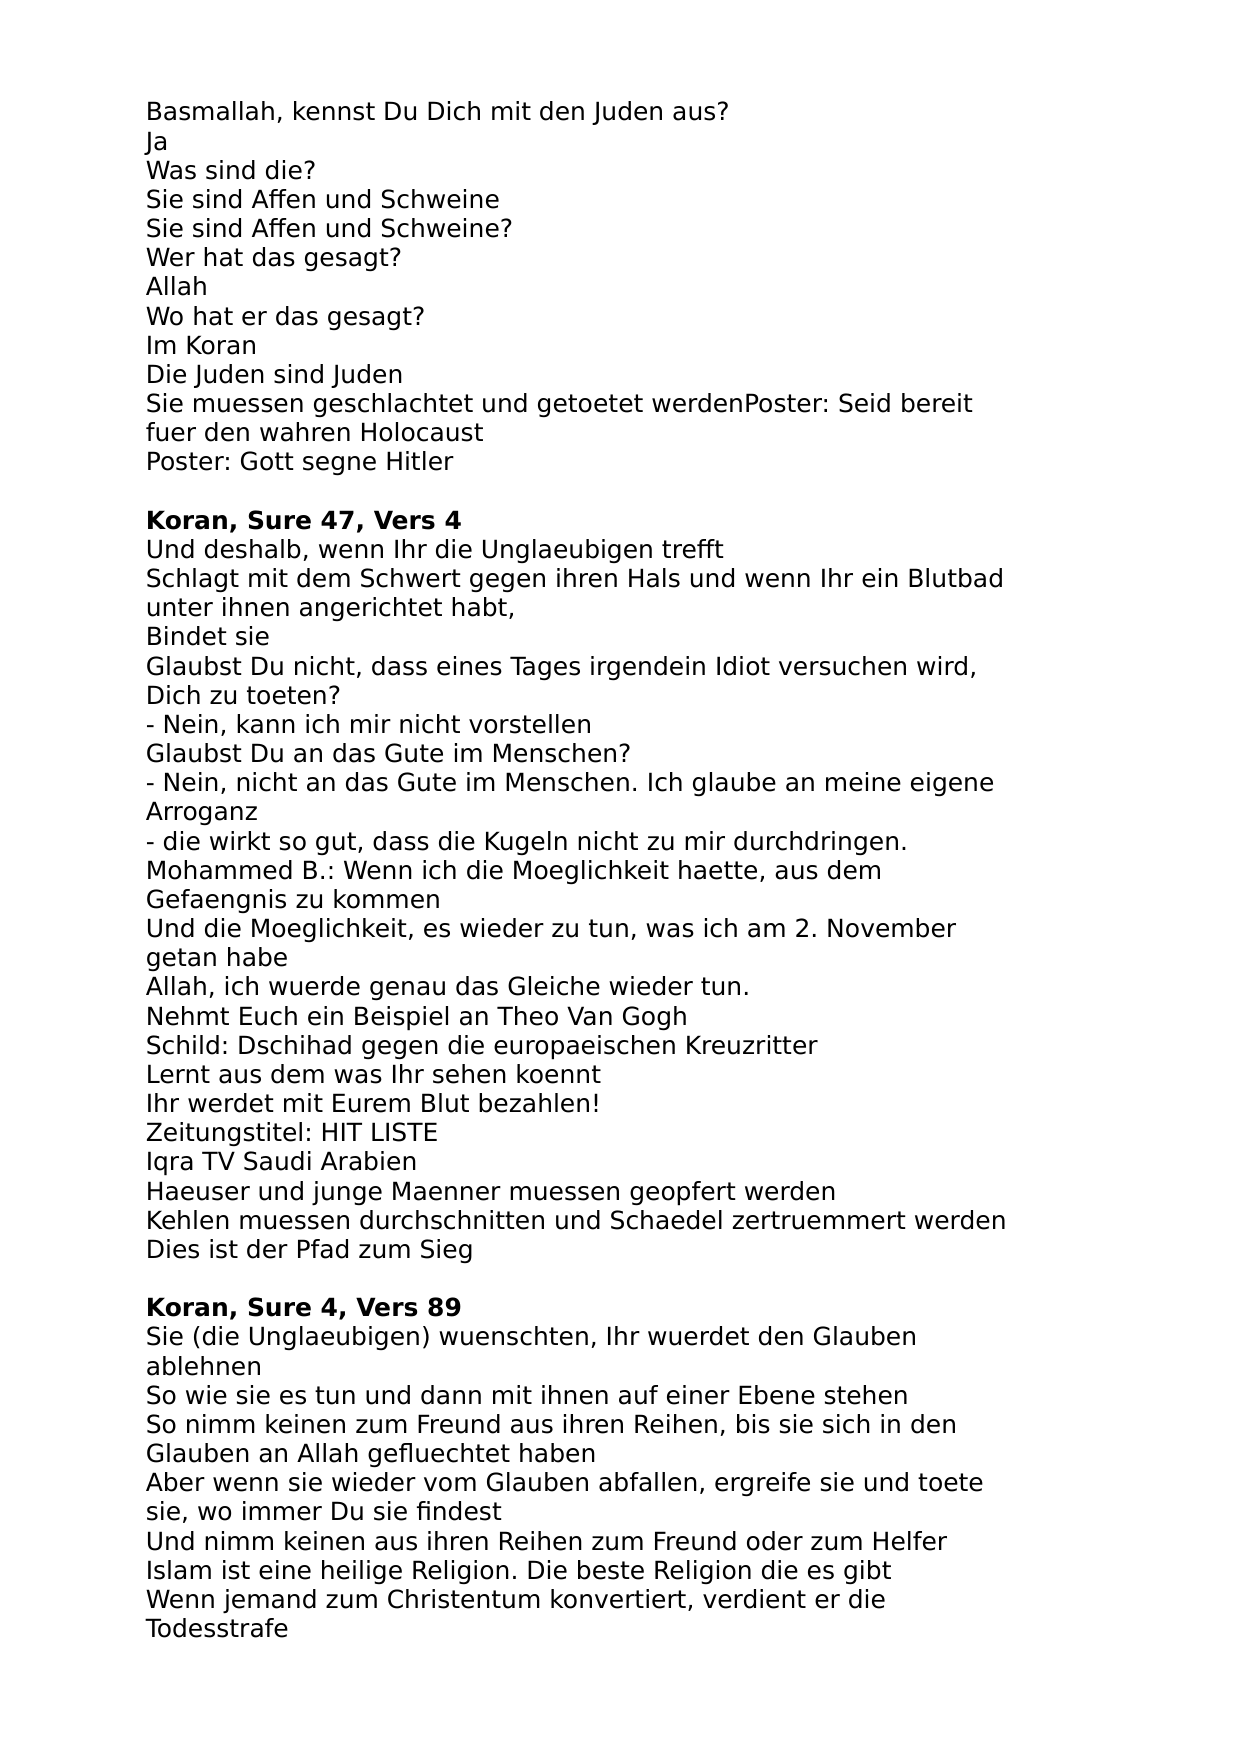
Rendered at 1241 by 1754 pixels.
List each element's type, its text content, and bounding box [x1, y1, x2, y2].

text Im Koran [146, 331, 1023, 360]
text Islam ist eine heilige Religion. Die beste Religion die es gibt [146, 1556, 1023, 1585]
text Iqra TV Saudi Arabien [146, 1147, 1023, 1177]
text Und deshalb, wenn Ihr die Unglaeubigen trefft [146, 535, 1023, 564]
text Sie muessen geschlachtet und getoetet werdenPoster: Seid bereit fuer den wahren Holocaust [146, 389, 1023, 447]
text Aber wenn sie wieder vom Glauben abfallen, ergreife sie und toete sie, wo immer Du sie findest [146, 1468, 1023, 1527]
text Schild: Dschihad gegen die europaeischen Kreuzritter [146, 1031, 1023, 1060]
text Dies ist der Pfad zum Sieg [146, 1235, 1023, 1264]
text Wer hat das gesagt? [146, 243, 1023, 272]
text Die Juden sind Juden [146, 360, 1023, 389]
text Lernt aus dem was Ihr sehen koennt [146, 1060, 1023, 1089]
text Mohammed B.: Wenn ich die Moeglichkeit haette, aus dem Gefaengnis zu kommen [146, 856, 1023, 914]
text Schlagt mit dem Schwert gegen ihren Hals und wenn Ihr ein Blutbad unter ihnen angerichtet habt, [146, 564, 1023, 622]
text Und nimm keinen aus ihren Reihen zum Freund oder zum Helfer [146, 1527, 1023, 1556]
text Bindet sie [146, 622, 1023, 652]
text - die wirkt so gut, dass die Kugeln nicht zu mir durchdringen. [146, 827, 1023, 856]
text So wie sie es tun und dann mit ihnen auf einer Ebene stehen [146, 1381, 1023, 1410]
text Ihr werdet mit Eurem Blut bezahlen! [146, 1089, 1023, 1118]
text Haeuser und junge Maenner muessen geopfert werden [146, 1177, 1023, 1206]
text Und die Moeglichkeit, es wieder zu tun, was ich am 2. November getan habe [146, 914, 1023, 972]
text Wenn jemand zum Christentum konvertiert, verdient er die Todesstrafe [146, 1585, 1023, 1643]
text Sie (die Unglaeubigen) wuenschten, Ihr wuerdet den Glauben ablehnen [146, 1322, 1023, 1381]
text Koran, Sure 47, Vers 4 [146, 506, 1023, 535]
text Allah [146, 272, 1023, 302]
text Sie sind Affen und Schweine? [146, 214, 1023, 243]
text Basmallah, kennst Du Dich mit den Juden aus? [146, 97, 1023, 127]
text Was sind die? [146, 156, 1023, 185]
text Glaubst Du an das Gute im Menschen? [146, 739, 1023, 768]
text Zeitungstitel: HIT LISTE [146, 1118, 1023, 1147]
text Poster: Gott segne Hitler [146, 447, 1023, 477]
text Kehlen muessen durchschnitten und Schaedel zertruemmert werden [146, 1206, 1023, 1235]
text Glaubst Du nicht, dass eines Tages irgendein Idiot versuchen wird, Dich zu toeten? [146, 652, 1023, 710]
text Nehmt Euch ein Beispiel an Theo Van Gogh [146, 1002, 1023, 1031]
text Ja [146, 127, 1023, 156]
text Koran, Sure 4, Vers 89 [146, 1293, 1023, 1322]
text So nimm keinen zum Freund aus ihren Reihen, bis sie sich in den Glauben an Allah gefluechtet haben [146, 1410, 1023, 1468]
text Wo hat er das gesagt? [146, 302, 1023, 331]
text - Nein, nicht an das Gute im Menschen. Ich glaube an meine eigene Arroganz [146, 768, 1023, 827]
text Allah, ich wuerde genau das Gleiche wieder tun. [146, 972, 1023, 1002]
text Sie sind Affen und Schweine [146, 185, 1023, 214]
text - Nein, kann ich mir nicht vorstellen [146, 710, 1023, 739]
